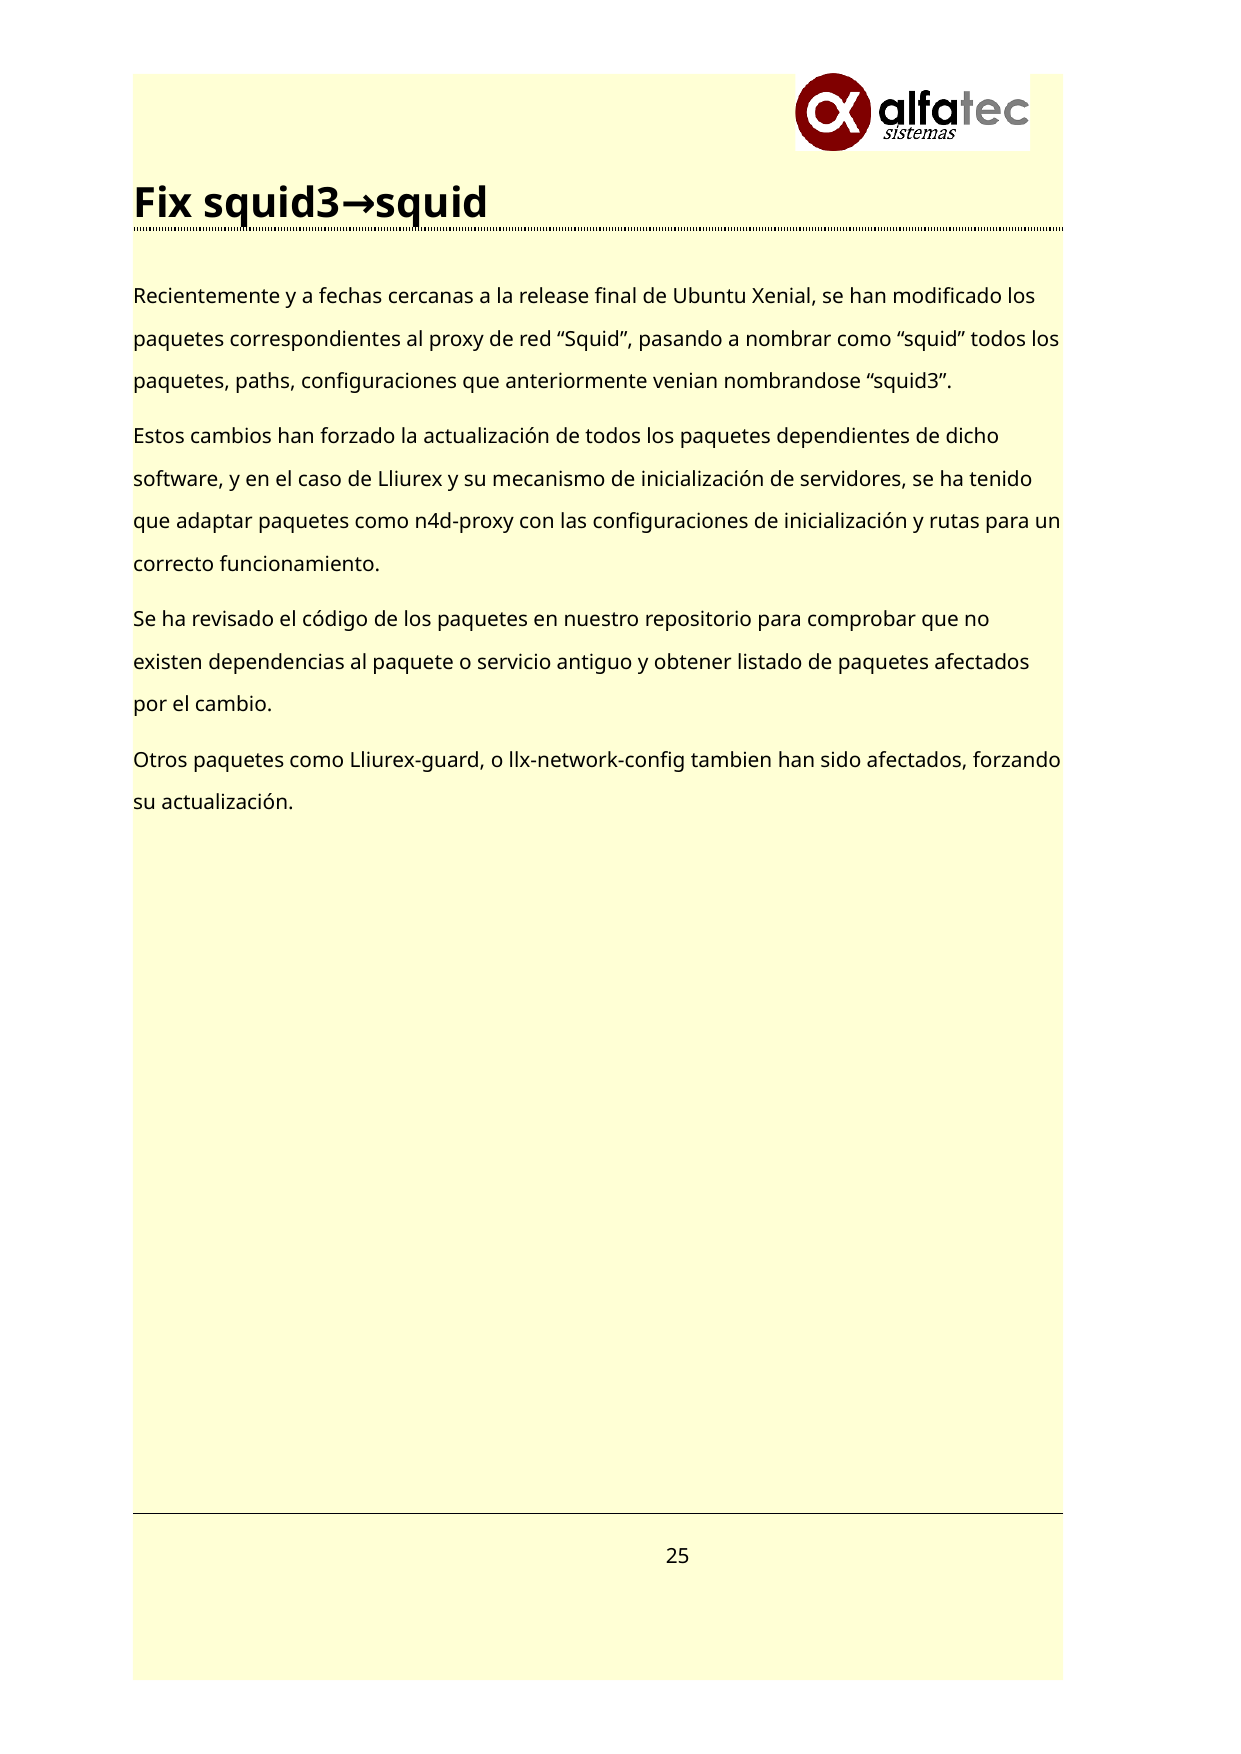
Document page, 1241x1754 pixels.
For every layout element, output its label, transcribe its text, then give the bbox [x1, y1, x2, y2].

text Estos cambios han forzado la actualización de todos los paquetes dependientes de dicho software, y en el caso de Lliurex y su mecanismo de inicialización de servidores, se ha tenido que adaptar paquetes como n4d-proxy con las configuraciones de inicialización y rutas para un correcto funcionamiento. [133, 421, 1063, 578]
text Otros paquetes como Lliurex-guard, o llx-network-config tambien han sido afectados, forzando su actualización. [133, 745, 1063, 816]
text Se ha revisado el código de los paquetes en nuestro repositorio para comprobar que no existen dependencias al paquete o servicio antiguo y obtener listado de paquetes afectados por el cambio. [133, 604, 1063, 718]
subtitle Fix squid3→squid [133, 191, 1063, 231]
text Recientemente y a fechas cercanas a la release final de Ubuntu Xenial, se han modificado los paquetes correspondientes al proxy de red “Squid”, pasando a nombrar como “squid” todos los paquetes, paths, configuraciones que anteriormente venian nombrandose “squid3”. [133, 281, 1063, 395]
picture [795, 73, 1031, 151]
